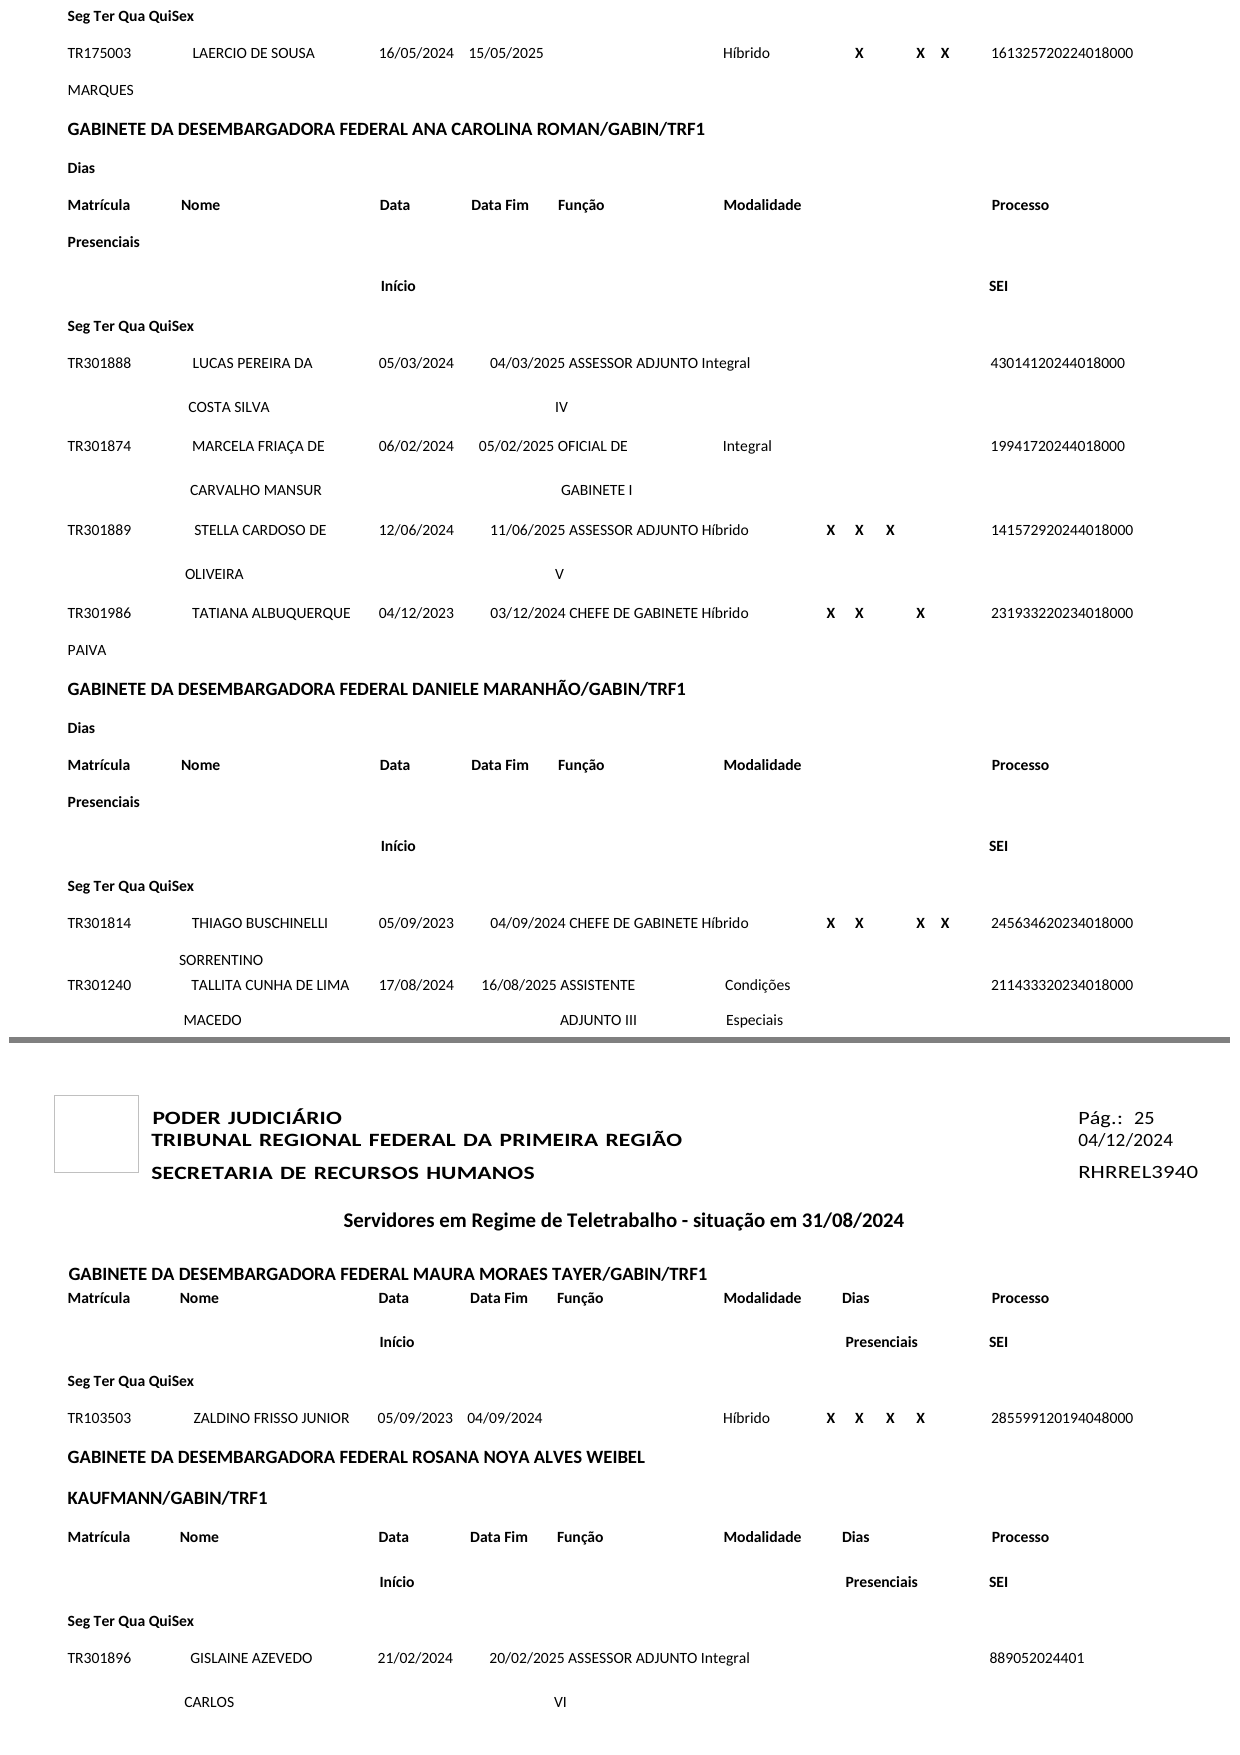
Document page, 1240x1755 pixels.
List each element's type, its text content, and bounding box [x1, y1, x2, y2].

text MARQUES [67, 80, 1196, 99]
text GABINETE DA DESEMBARGADORA FEDERAL DANIELE MARANHÃO/GABIN/TRF1 [67, 677, 1196, 700]
text GABINETE DA DESEMBARGADORA FEDERAL ANA CAROLINA ROMAN/GABIN/TRF1 [67, 117, 1196, 140]
text Seg Ter Qua QuiSex [67, 316, 1196, 335]
text Seg Ter Qua QuiSex [67, 876, 1196, 895]
text Seg Ter Qua QuiSex [67, 1611, 1196, 1630]
text Matrícula Nome Data Data Fim Função Modalidade Processo [67, 195, 1196, 214]
text TR301874 MARCELA FRIAÇA DE 06/02/2024 05/02/2025 OFICIAL DE Integral 19941720244018000 [67, 436, 1196, 455]
subtitle Servidores em Regime de Teletrabalho - situação em 31/08/2024 [67, 1207, 1181, 1232]
text Início SEI [67, 269, 1196, 297]
text Presenciais [67, 792, 1196, 812]
text TR301889 STELLA CARDOSO DE 12/06/2024 11/06/2025 ASSESSOR ADJUNTO Híbrido X X X 141572920244018000 [67, 520, 1196, 539]
text Matrícula Nome Data Data Fim Função Modalidade Dias Processo [67, 1288, 1196, 1307]
text TR103503 ZALDINO FRISSO JUNIOR 05/09/2023 04/09/2024 Híbrido X X X X 285599120194048000 [67, 1408, 1196, 1427]
text OLIVEIRA V [67, 557, 1196, 585]
text PAIVA [67, 640, 1196, 659]
text Dias [67, 718, 1196, 738]
text TR301240 TALLITA CUNHA DE LIMA 17/08/2024 16/08/2025 ASSISTENTE Condições 211433320234018000 [67, 975, 1196, 994]
text TR301888 LUCAS PEREIRA DA 05/03/2024 04/03/2025 ASSESSOR ADJUNTO Integral 43014120244018000 [67, 353, 1196, 372]
text TR301896 GISLAINE AZEVEDO 21/02/2024 20/02/2025 ASSESSOR ADJUNTO Integral 889052024401 [67, 1648, 1196, 1667]
text SORRENTINO [179, 950, 1196, 969]
text Dias [67, 158, 1196, 177]
text TR301986 TATIANA ALBUQUERQUE 04/12/2023 03/12/2024 CHEFE DE GABINETE Híbrido X X X 231933220234018000 [67, 603, 1196, 622]
text CARLOS VI [67, 1685, 1196, 1713]
text Seg Ter Qua QuiSex [67, 6, 1196, 25]
text CARVALHO MANSUR GABINETE I [67, 473, 1196, 501]
text KAUFMANN/GABIN/TRF1 [67, 1487, 1196, 1509]
text Presenciais [67, 232, 1196, 251]
text Início Presenciais SEI [67, 1325, 1196, 1353]
text MACEDO ADJUNTO III Especiais [67, 1003, 1196, 1031]
text Matrícula Nome Data Data Fim Função Modalidade Dias Processo [67, 1528, 1196, 1547]
text Seg Ter Qua QuiSex [67, 1371, 1196, 1391]
text TR175003 LAERCIO DE SOUSA 16/05/2024 15/05/2025 Híbrido X X X 161325720224018000 [67, 43, 1196, 62]
text COSTA SILVA IV [67, 390, 1196, 418]
text GABINETE DA DESEMBARGADORA FEDERAL MAURA MORAES TAYER/GABIN/TRF1 [68, 1262, 1196, 1285]
text TR301814 THIAGO BUSCHINELLI 05/09/2023 04/09/2024 CHEFE DE GABINETE Híbrido X X X X 245634620234018000 [67, 913, 1196, 932]
text Matrícula Nome Data Data Fim Função Modalidade Processo [67, 756, 1196, 774]
text Início Presenciais SEI [67, 1565, 1196, 1593]
text Início SEI [67, 829, 1196, 857]
text GABINETE DA DESEMBARGADORA FEDERAL ROSANA NOYA ALVES WEIBEL [67, 1445, 1196, 1468]
